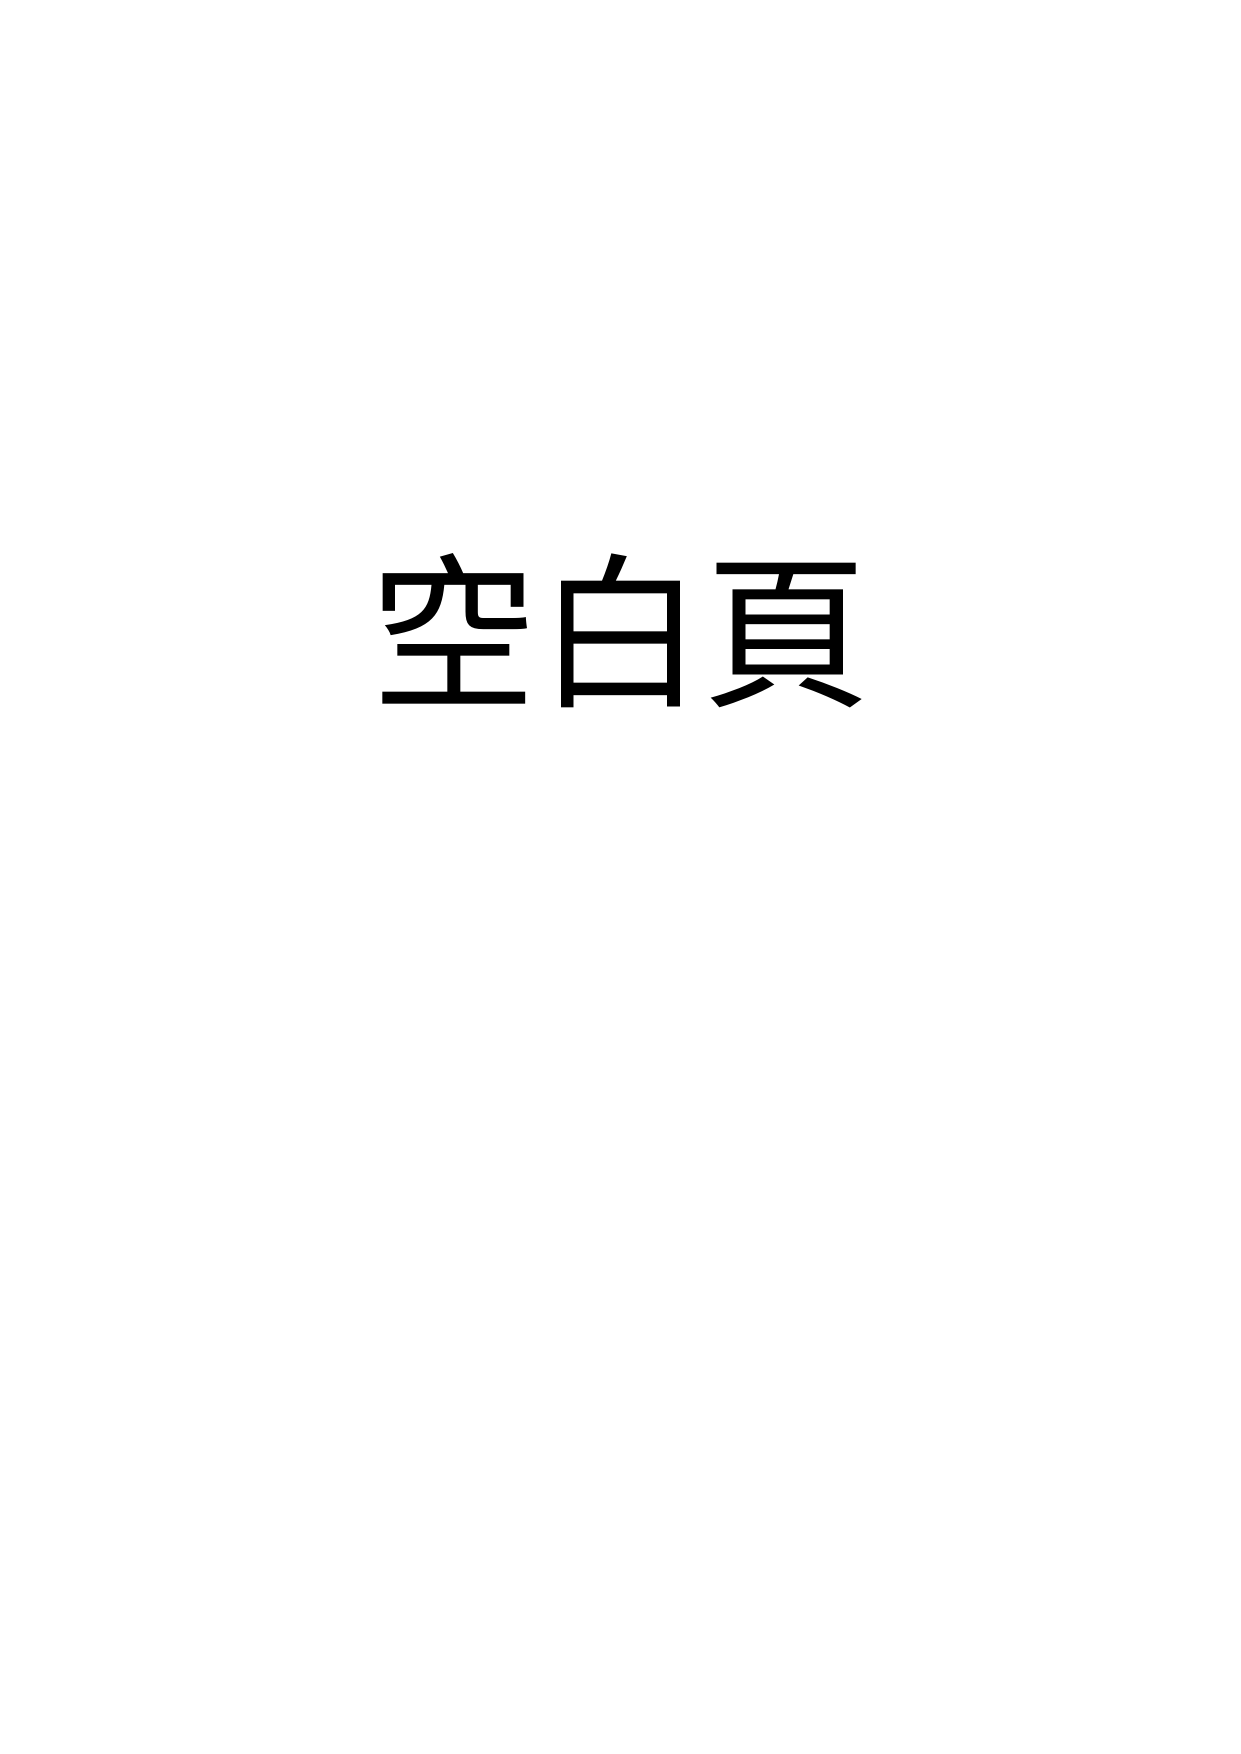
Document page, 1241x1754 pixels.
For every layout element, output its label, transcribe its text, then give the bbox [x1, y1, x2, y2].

text 空白頁 [118, 501, 1122, 743]
